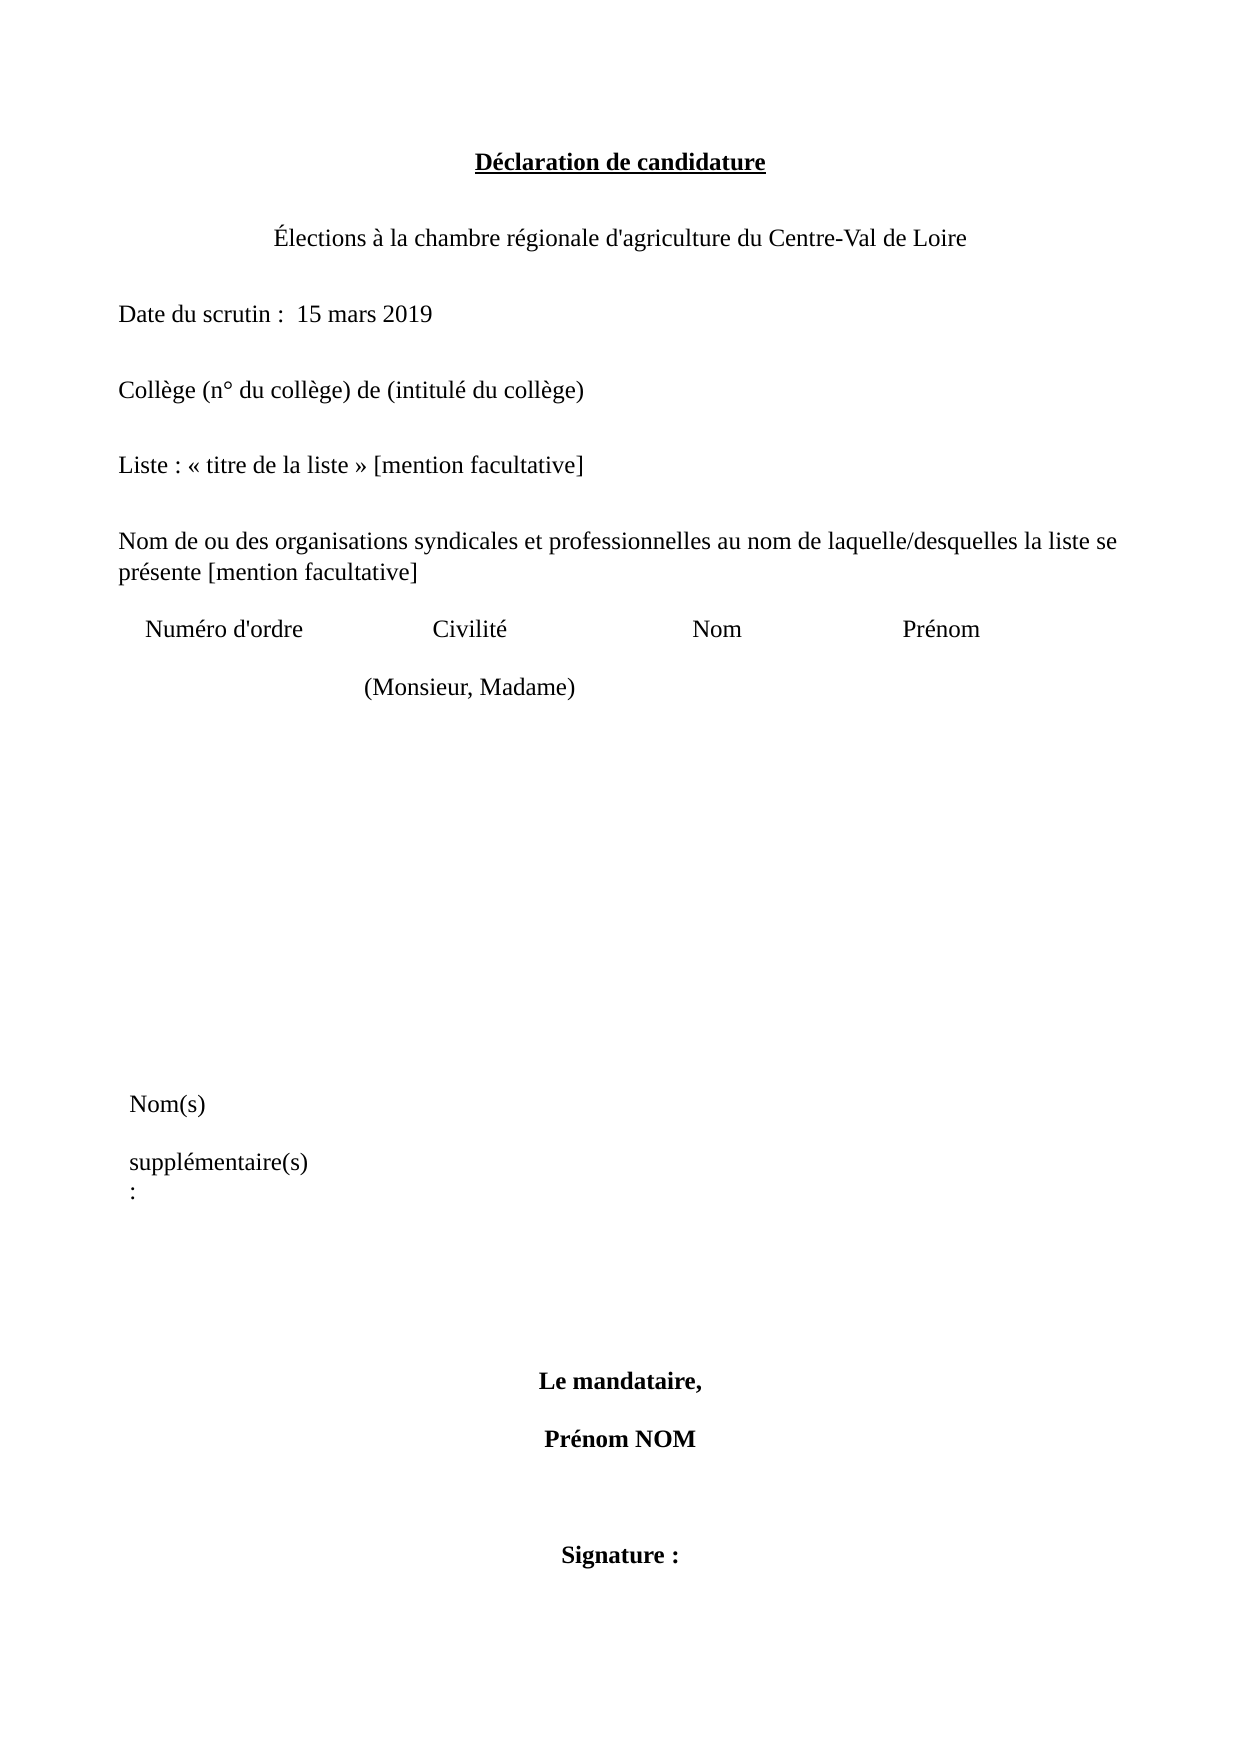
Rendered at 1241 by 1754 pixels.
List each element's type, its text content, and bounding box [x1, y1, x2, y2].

table_cell [330, 1028, 610, 1078]
text Signature : [118, 1540, 1122, 1568]
text Nom de ou des organisations syndicales et professionnelles au nom de laquelle/desquelles la liste se présente [mention facultative] [118, 526, 1122, 585]
table_cell [824, 977, 1058, 1028]
table_cell [824, 1079, 1058, 1228]
table_cell [610, 1079, 824, 1228]
table_cell [330, 775, 610, 825]
text Liste : « titre de la liste » [mention facultative] [118, 451, 1122, 479]
text Collège (n° du collège) de (intitulé du collège) [118, 375, 1122, 403]
text Déclaration de candidature [118, 147, 1122, 176]
table_header Numéro d'ordre [118, 603, 329, 724]
table_cell [610, 775, 824, 825]
table_cell [824, 775, 1058, 825]
table_cell [824, 1028, 1058, 1078]
table_cell [610, 1228, 824, 1279]
table_cell [330, 1079, 610, 1228]
table_cell [824, 927, 1058, 977]
table_header Prénom [824, 603, 1058, 724]
table_cell [610, 927, 824, 977]
table_cell [824, 1228, 1058, 1279]
table_cell [118, 775, 329, 825]
table_cell [330, 977, 610, 1028]
table_cell [824, 724, 1058, 775]
table_cell [610, 1028, 824, 1078]
table_cell [330, 825, 610, 876]
text Élections à la chambre régionale d'agriculture du Centre-Val de Loire [118, 223, 1122, 252]
table_cell [118, 1028, 329, 1078]
text Prénom NOM [118, 1424, 1122, 1453]
table_cell [824, 876, 1058, 927]
table_cell [118, 927, 329, 977]
table_cell [610, 724, 824, 775]
table_cell [824, 825, 1058, 876]
table_header Civilité (Monsieur, Madame) [330, 603, 610, 724]
table_cell [330, 876, 610, 927]
table_cell [330, 927, 610, 977]
table_header Nom [610, 603, 824, 724]
table_cell [330, 1228, 610, 1279]
table_cell [610, 876, 824, 927]
table_cell [610, 825, 824, 876]
table_cell [118, 876, 329, 927]
table_cell [330, 724, 610, 775]
text Le mandataire, [118, 1366, 1122, 1395]
table_cell [118, 1228, 329, 1279]
text Date du scrutin : 15 mars 2019 [118, 299, 1122, 328]
table_cell [610, 977, 824, 1028]
table_cell [118, 724, 329, 775]
table_cell Nom(s) supplémentaire(s) : [118, 1079, 329, 1228]
table_cell [118, 825, 329, 876]
table_cell [118, 977, 329, 1028]
